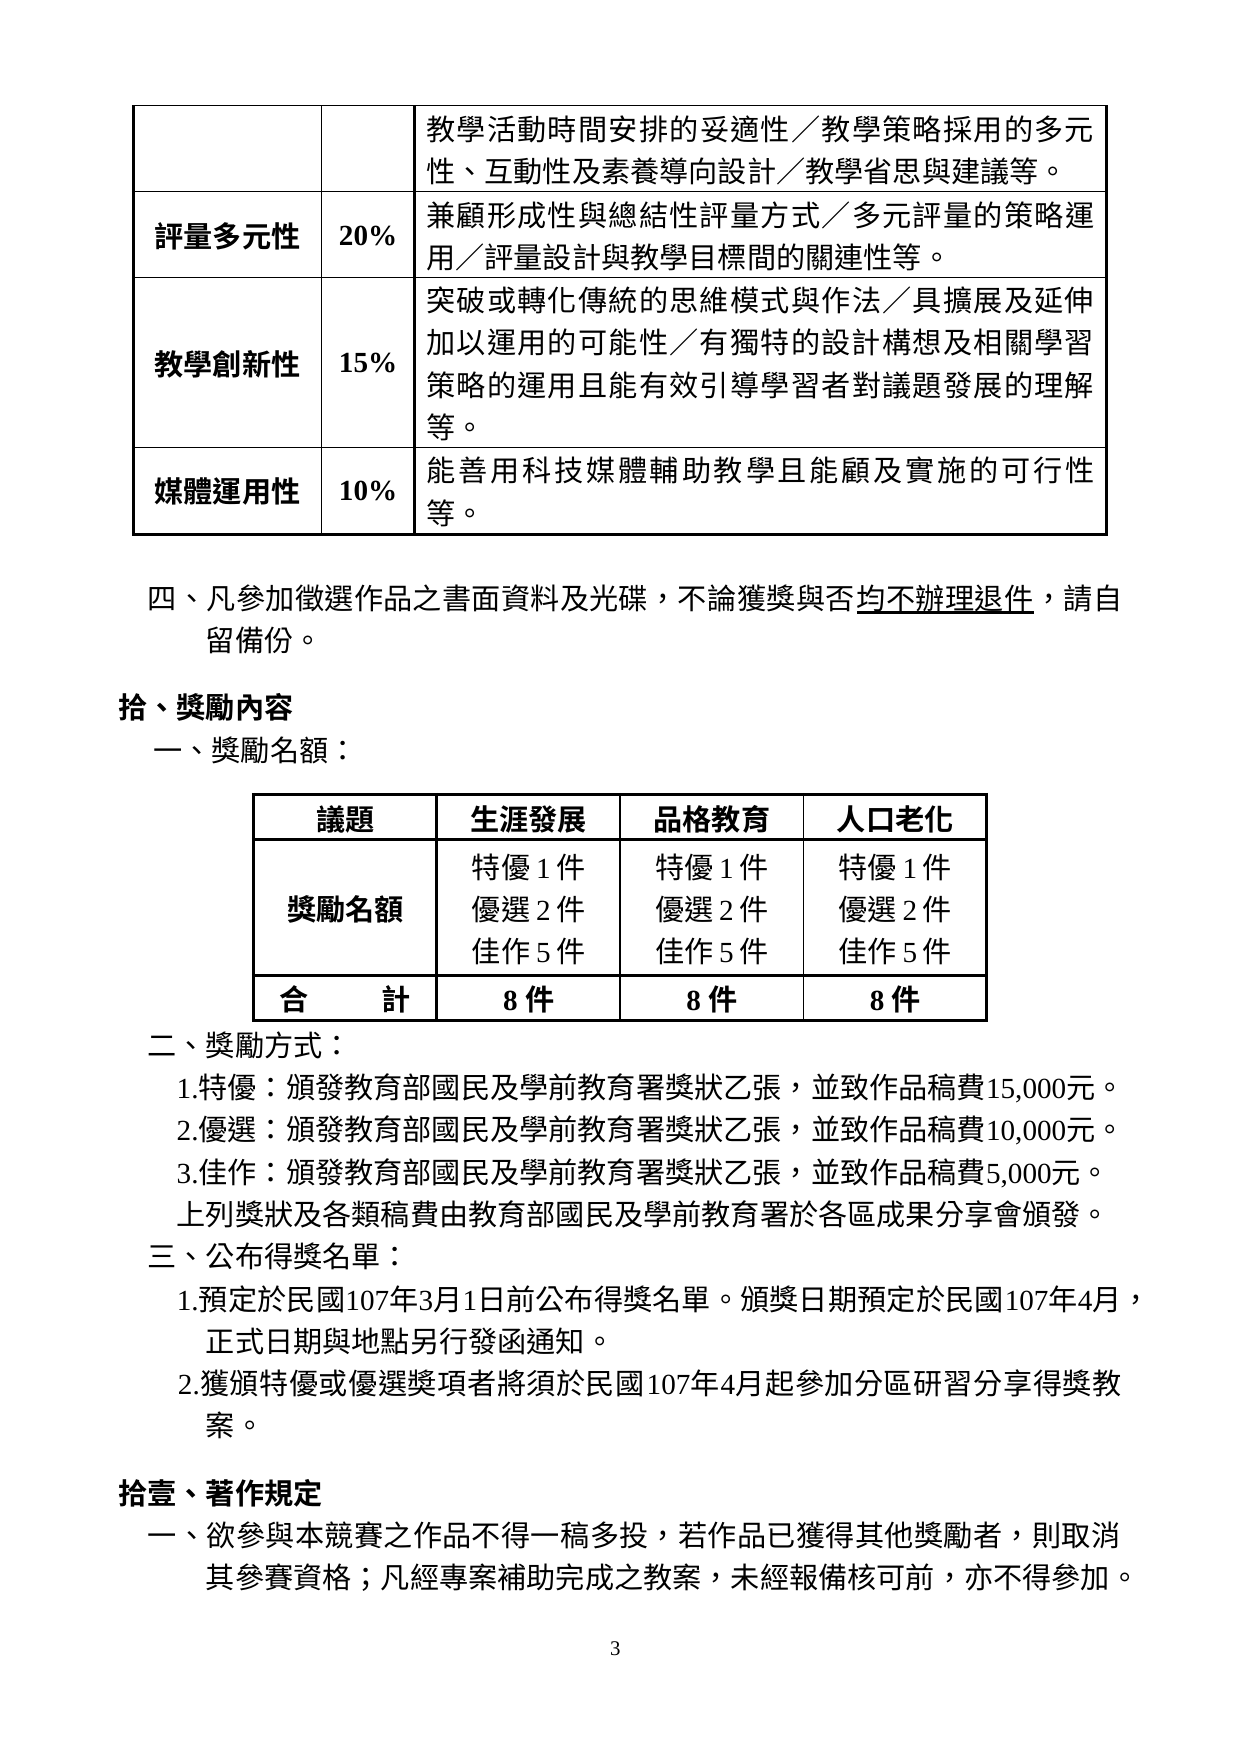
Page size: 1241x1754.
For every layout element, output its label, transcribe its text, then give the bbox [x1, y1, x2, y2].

table_cell 媒體運用性 [135, 448, 321, 532]
table_cell 教學創新性 [135, 278, 321, 447]
text 三、公布得獎名單： [118, 1234, 1122, 1276]
table_cell 特優1件 優選2件 佳作5件 [438, 841, 619, 974]
table_cell [135, 106, 321, 191]
table_cell 10% [322, 448, 413, 532]
table_cell 兼顧形成性與總結性評量方式／多元評量的策略運用／評量設計與教學目標間的關連性等。 [416, 192, 1105, 277]
table_header 人口老化 [804, 796, 985, 838]
table_cell 15% [322, 278, 413, 447]
table_cell 8 件 [438, 977, 619, 1019]
text 四、凡參加徵選作品之書面資料及光碟，不論獲獎與否均不辦理退件，請自留備份。 [118, 575, 1122, 660]
table_header 生涯發展 [438, 796, 619, 838]
table_cell 合 計 [255, 977, 435, 1019]
table_cell 特優1件 優選2件 佳作5件 [804, 841, 985, 974]
table_cell 8 件 [621, 977, 803, 1019]
text 一、獎勵名額： [118, 727, 1122, 769]
table_cell 獎勵名額 [255, 841, 435, 974]
table_header 議題 [255, 796, 435, 838]
table_cell 特優1件 優選2件 佳作5件 [621, 841, 803, 974]
text 二、獎勵方式： [118, 1022, 1122, 1064]
table_cell [322, 106, 413, 191]
text 3.佳作：頒發教育部國民及學前教育署獎狀乙張，並致作品稿費5,000元。 [118, 1149, 1122, 1191]
table_cell 教學活動時間安排的妥適性／教學策略採用的多元性、互動性及素養導向設計／教學省思與建議等。 [416, 106, 1105, 191]
table_cell 評量多元性 [135, 192, 321, 277]
text 拾壹、著作規定 [118, 1470, 1122, 1512]
text 一、欲參與本競賽之作品不得一稿多投，若作品已獲得其他獎勵者，則取消其參賽資格；凡經專案補助完成之教案，未經報備核可前，亦不得參加。 [118, 1512, 1122, 1597]
text 2.獲頒特優或優選奬項者將須於民國107年4月起參加分區研習分享得獎教案。 [118, 1361, 1122, 1445]
table_cell 20% [322, 192, 413, 277]
table_header 品格教育 [621, 796, 803, 838]
text 2.優選：頒發教育部國民及學前教育署獎狀乙張，並致作品稿費10,000元。 [118, 1107, 1122, 1149]
text 1.特優：頒發教育部國民及學前教育署獎狀乙張，並致作品稿費15,000元。 [118, 1064, 1122, 1107]
text 上列獎狀及各類稿費由教育部國民及學前教育署於各區成果分享會頒發。 [118, 1191, 1122, 1234]
table_cell 能善用科技媒體輔助教學且能顧及實施的可行性等。 [416, 448, 1105, 532]
table_cell 突破或轉化傳統的思維模式與作法／具擴展及延伸加以運用的可能性／有獨特的設計構想及相關學習策略的運用且能有效引導學習者對議題發展的理解等。 [416, 278, 1105, 447]
text 拾、獎勵內容 [118, 685, 1122, 727]
table_cell 8 件 [804, 977, 985, 1019]
text 1.預定於民國107年3月1日前公布得獎名單。頒獎日期預定於民國107年4月，正式日期與地點另行發函通知。 [118, 1276, 1122, 1361]
